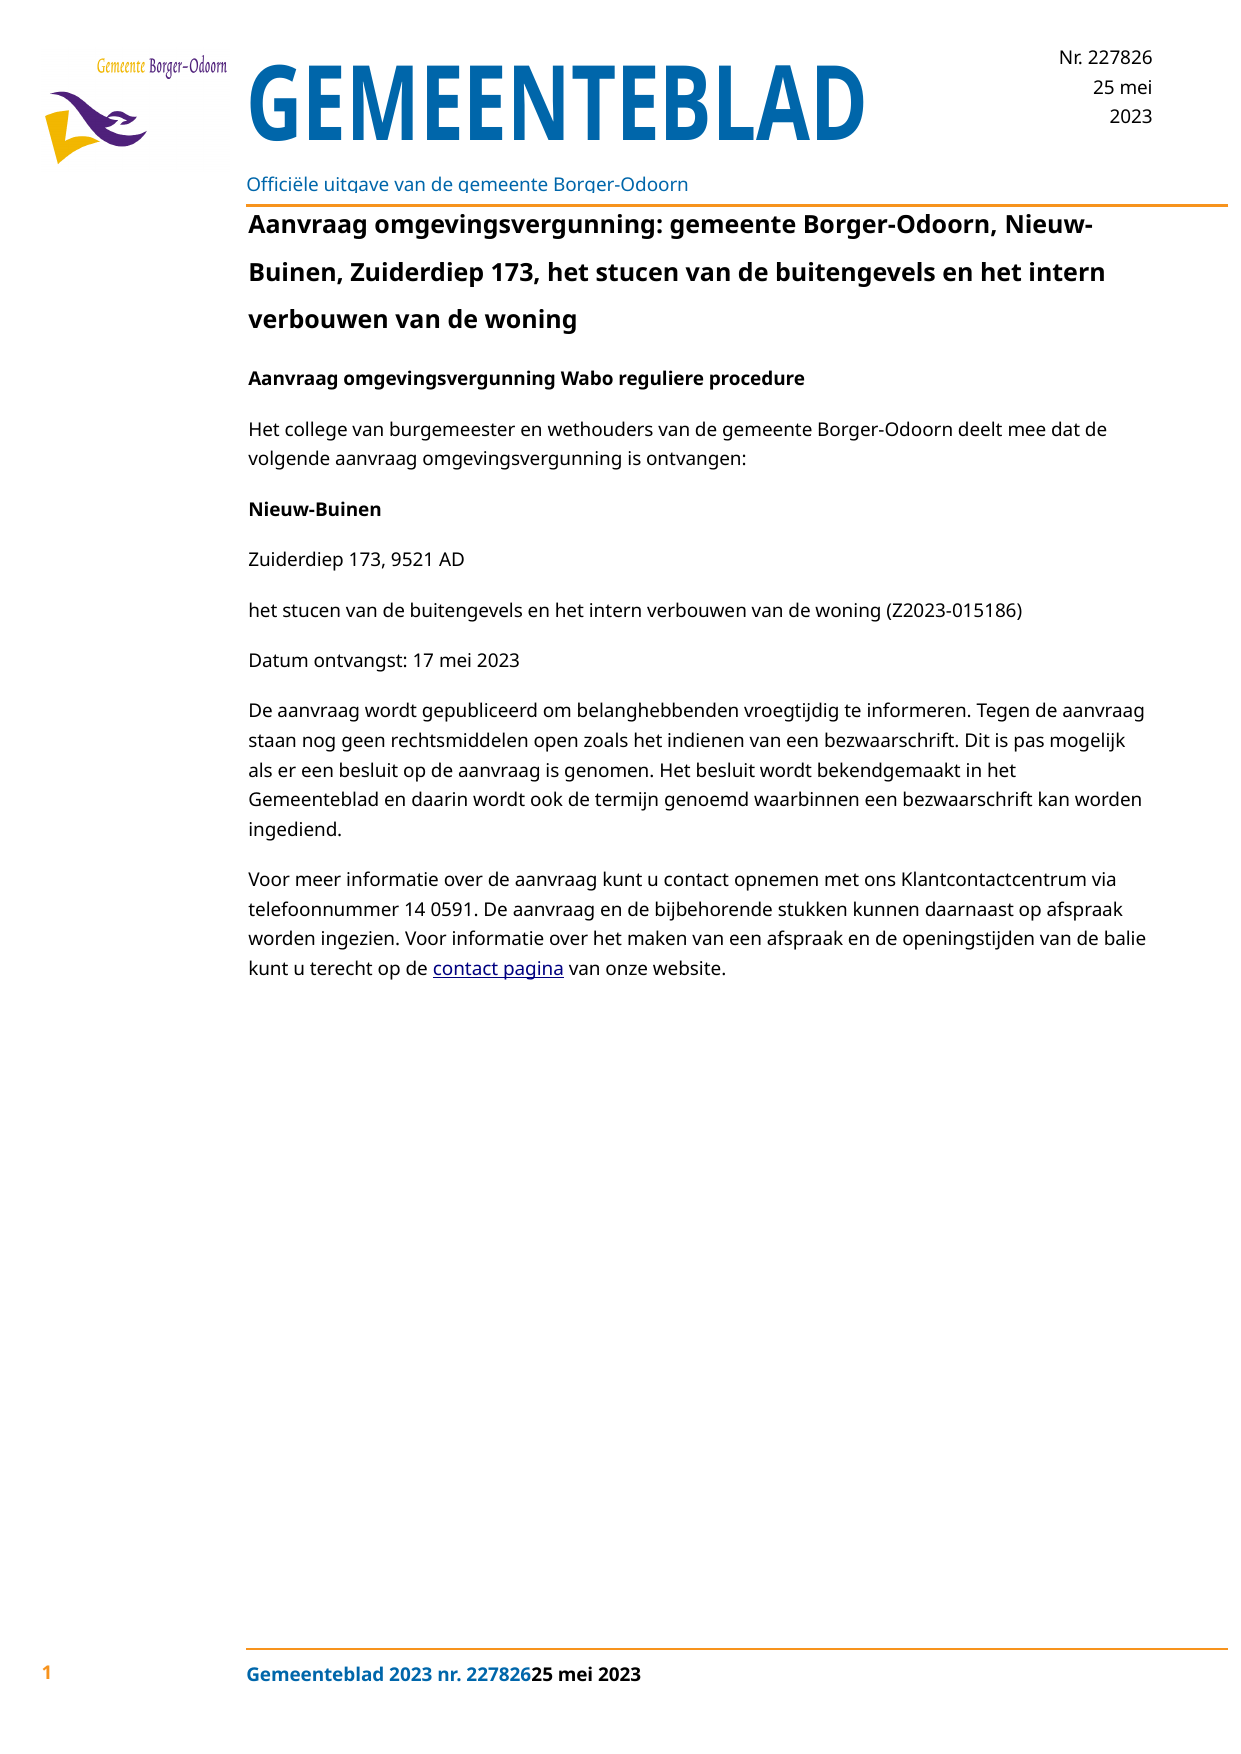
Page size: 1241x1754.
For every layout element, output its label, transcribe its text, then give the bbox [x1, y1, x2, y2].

text Aanvraag omgevingsvergunning: gemeente Borger-Odoorn, Nieuw-Buinen, Zuiderdiep 173, het stucen van de buitengevels en het intern verbouwen van de woning [248, 207, 1152, 336]
text Nieuw-Buinen [248, 496, 1152, 522]
text De aanvraag wordt gepubliceerd om belanghebbenden vroegtijdig te informeren. Tegen de aanvraag staan nog geen rechtsmiddelen open zoals het indienen van een bezwaarschrift. Dit is pas mogelijk als er een besluit op de aanvraag is genomen. Het besluit wordt bekendgemaakt in het Gemeenteblad en daarin wordt ook de termijn genoemd waarbinnen een bezwaarschrift kan worden ingediend. [248, 698, 1152, 842]
text Voor meer informatie over de aanvraag kunt u contact opnemen met ons Klantcontactcentrum via telefoonnummer 14 0591. De aanvraag en de bijbehorende stukken kunnen daarnaast op afspraak worden ingezien. Voor informatie over het maken van een afspraak en de openingstijden van de balie kunt u terecht op de contact pagina van onze website. [248, 866, 1152, 981]
text Aanvraag omgevingsvergunning Wabo reguliere procedure [248, 366, 1152, 391]
text het stucen van de buitengevels en het intern verbouwen van de woning (Z2023-015186) [248, 597, 1152, 622]
picture [41, 47, 231, 172]
text Zuiderdiep 173, 9521 AD [248, 546, 1152, 572]
text Het college van burgemeester en wethouders van de gemeente Borger-Odoorn deelt mee dat de volgende aanvraag omgevingsvergunning is ontvangen: [248, 416, 1152, 471]
text Datum ontvangst: 17 mei 2023 [248, 647, 1152, 673]
